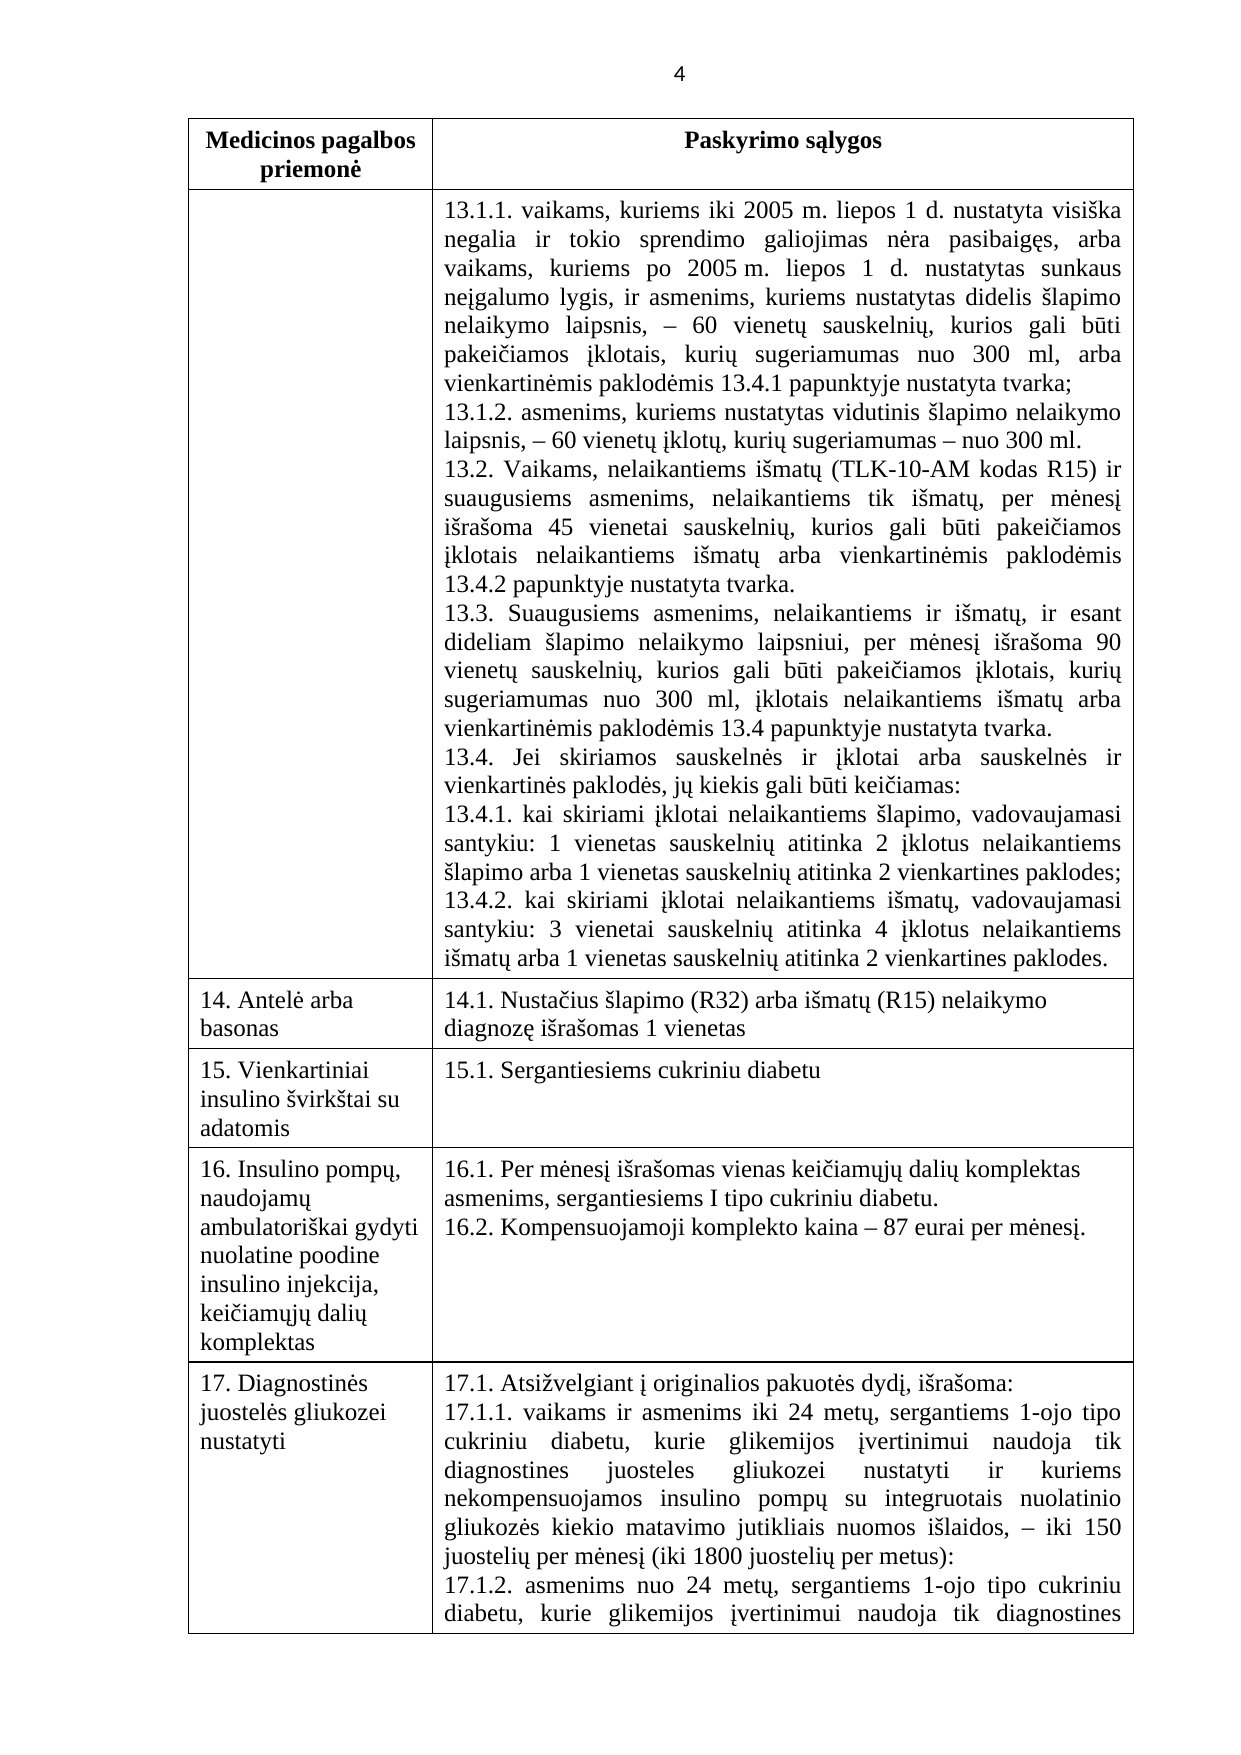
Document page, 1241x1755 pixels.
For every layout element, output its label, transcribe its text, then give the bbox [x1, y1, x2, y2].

table_cell 14.1. Nustačius šlapimo (R32) arba išmatų (R15) nelaikymo diagnozę išrašomas 1 vienetas [433, 979, 1133, 1048]
table_cell [189, 190, 432, 978]
table_cell 17. Diagnostinės juostelės gliukozei nustatyti [189, 1363, 432, 1633]
table_cell 14. Antelė arba basonas [189, 979, 432, 1048]
table_cell 17.1. Atsižvelgiant į originalios pakuotės dydį, išrašoma: 17.1.1. vaikams ir asmenims iki 24 metų, sergantiems 1-ojo tipo cukriniu diabetu, kurie glikemijos įvertinimui naudoja tik diagnostines juosteles gliukozei nustatyti ir kuriems nekompensuojamos insulino pompų su integruotais nuolatinio gliukozės kiekio matavimo jutikliais nuomos išlaidos, – iki 150 juostelių per mėnesį (iki 1800 juostelių per metus): 17.1.2. asmenims nuo 24 metų, sergantiems 1-ojo tipo cukriniu diabetu, kurie glikemijos įvertinimui naudoja tik diagnostines [433, 1363, 1133, 1633]
table_cell 15. Vienkartiniai insulino švirkštai su adatomis [189, 1049, 432, 1147]
table_cell 13.1.1. vaikams, kuriems iki 2005 m. liepos 1 d. nustatyta visiška negalia ir tokio sprendimo galiojimas nėra pasibaigęs, arba vaikams, kuriems po 2005 m. liepos 1 d. nustatytas sunkaus neįgalumo lygis, ir asmenims, kuriems nustatytas didelis šlapimo nelaikymo laipsnis, – 60 vienetų sauskelnių, kurios gali būti pakeičiamos įklotais, kurių sugeriamumas nuo 300 ml, arba vienkartinėmis paklodėmis 13.4.1 papunktyje nustatyta tvarka; 13.1.2. asmenims, kuriems nustatytas vidutinis šlapimo nelaikymo laipsnis, – 60 vienetų įklotų, kurių sugeriamumas – nuo 300 ml. 13.2. Vaikams, nelaikantiems išmatų (TLK-10-AM kodas R15) ir suaugusiems asmenims, nelaikantiems tik išmatų, per mėnesį išrašoma 45 vienetai sauskelnių, kurios gali būti pakeičiamos įklotais nelaikantiems išmatų arba vienkartinėmis paklodėmis 13.4.2 papunktyje nustatyta tvarka. 13.3. Suaugusiems asmenims, nelaikantiems ir išmatų, ir esant dideliam šlapimo nelaikymo laipsniui, per mėnesį išrašoma 90 vienetų sauskelnių, kurios gali būti pakeičiamos įklotais, kurių sugeriamumas nuo 300 ml, įklotais nelaikantiems išmatų arba vienkartinėmis paklodėmis 13.4 papunktyje nustatyta tvarka. 13.4. Jei skiriamos sauskelnės ir įklotai arba sauskelnės ir vienkartinės paklodės, jų kiekis gali būti keičiamas: 13.4.1. kai skiriami įklotai nelaikantiems šlapimo, vadovaujamasi santykiu: 1 vienetas sauskelnių atitinka 2 įklotus nelaikantiems šlapimo arba 1 vienetas sauskelnių atitinka 2 vienkartines paklodes; 13.4.2. kai skiriami įklotai nelaikantiems išmatų, vadovaujamasi santykiu: 3 vienetai sauskelnių atitinka 4 įklotus nelaikantiems išmatų arba 1 vienetas sauskelnių atitinka 2 vienkartines paklodes. [433, 190, 1133, 978]
table_cell 16.1. Per mėnesį išrašomas vienas keičiamųjų dalių komplektas asmenims, sergantiesiems I tipo cukriniu diabetu. 16.2. Kompensuojamoji komplekto kaina – 87 eurai per mėnesį. [433, 1148, 1133, 1361]
table_cell 16. Insulino pompų, naudojamų ambulatoriškai gydyti nuolatine poodine insulino injekcija, keičiamųjų dalių komplektas [189, 1148, 432, 1361]
table_cell 15.1. Sergantiesiems cukriniu diabetu [433, 1049, 1133, 1147]
table_header Medicinos pagalbos priemonė [189, 119, 432, 188]
table_header Paskyrimo sąlygos [433, 119, 1133, 188]
